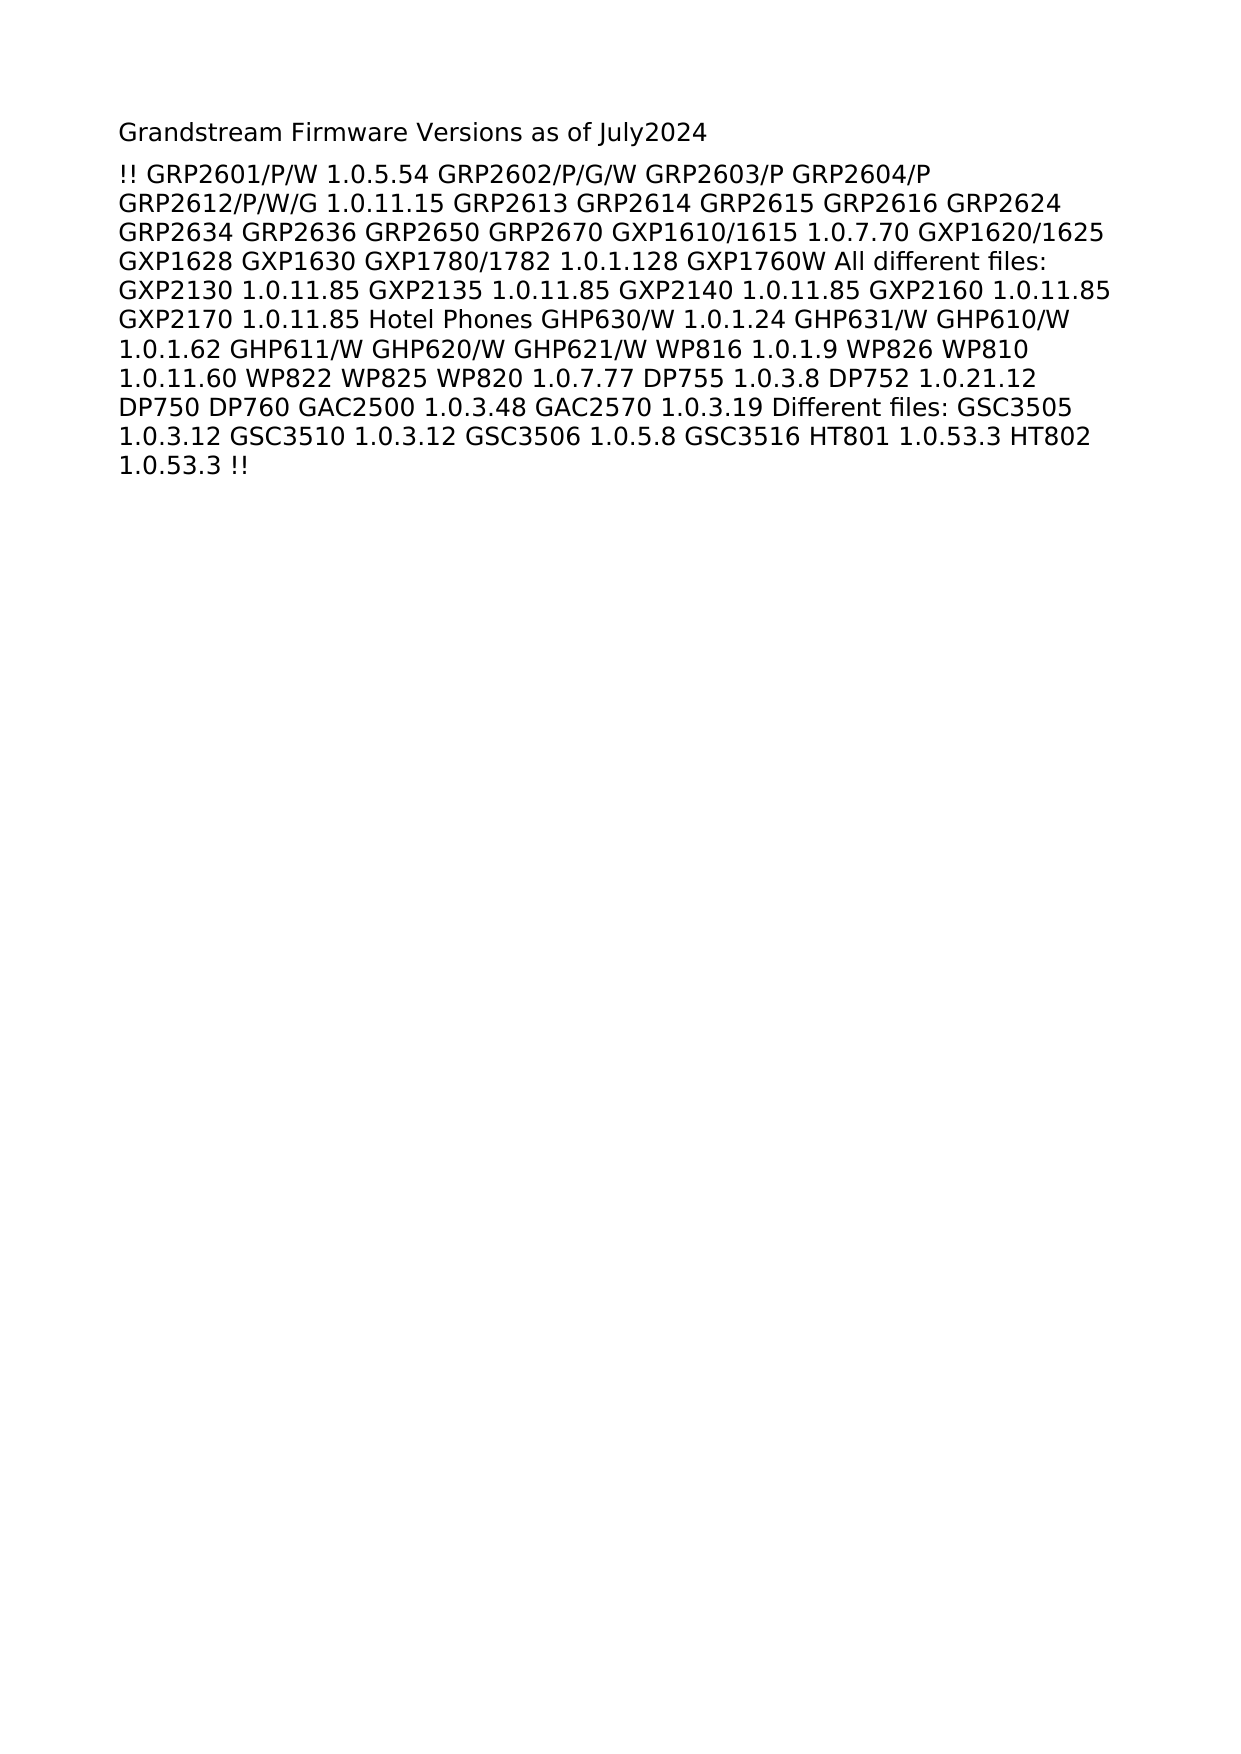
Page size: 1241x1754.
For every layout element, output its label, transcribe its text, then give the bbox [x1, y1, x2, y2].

text Grandstream Firmware Versions as of July2024 [118, 118, 1122, 147]
text !! GRP2601/P/W 1.0.5.54 GRP2602/P/G/W GRP2603/P GRP2604/P GRP2612/P/W/G 1.0.11.15 GRP2613 GRP2614 GRP2615 GRP2616 GRP2624 GRP2634 GRP2636 GRP2650 GRP2670 GXP1610/1615 1.0.7.70 GXP1620/1625 GXP1628 GXP1630 GXP1780/1782 1.0.1.128 GXP1760W All different files: GXP2130 1.0.11.85 GXP2135 1.0.11.85 GXP2140 1.0.11.85 GXP2160 1.0.11.85 GXP2170 1.0.11.85 Hotel Phones GHP630/W 1.0.1.24 GHP631/W GHP610/W 1.0.1.62 GHP611/W GHP620/W GHP621/W WP816 1.0.1.9 WP826 WP810 1.0.11.60 WP822 WP825 WP820 1.0.7.77 DP755 1.0.3.8 DP752 1.0.21.12 DP750 DP760 GAC2500 1.0.3.48 GAC2570 1.0.3.19 Different files: GSC3505 1.0.3.12 GSC3510 1.0.3.12 GSC3506 1.0.5.8 GSC3516 HT801 1.0.53.3 HT802 1.0.53.3 !! [118, 160, 1122, 481]
